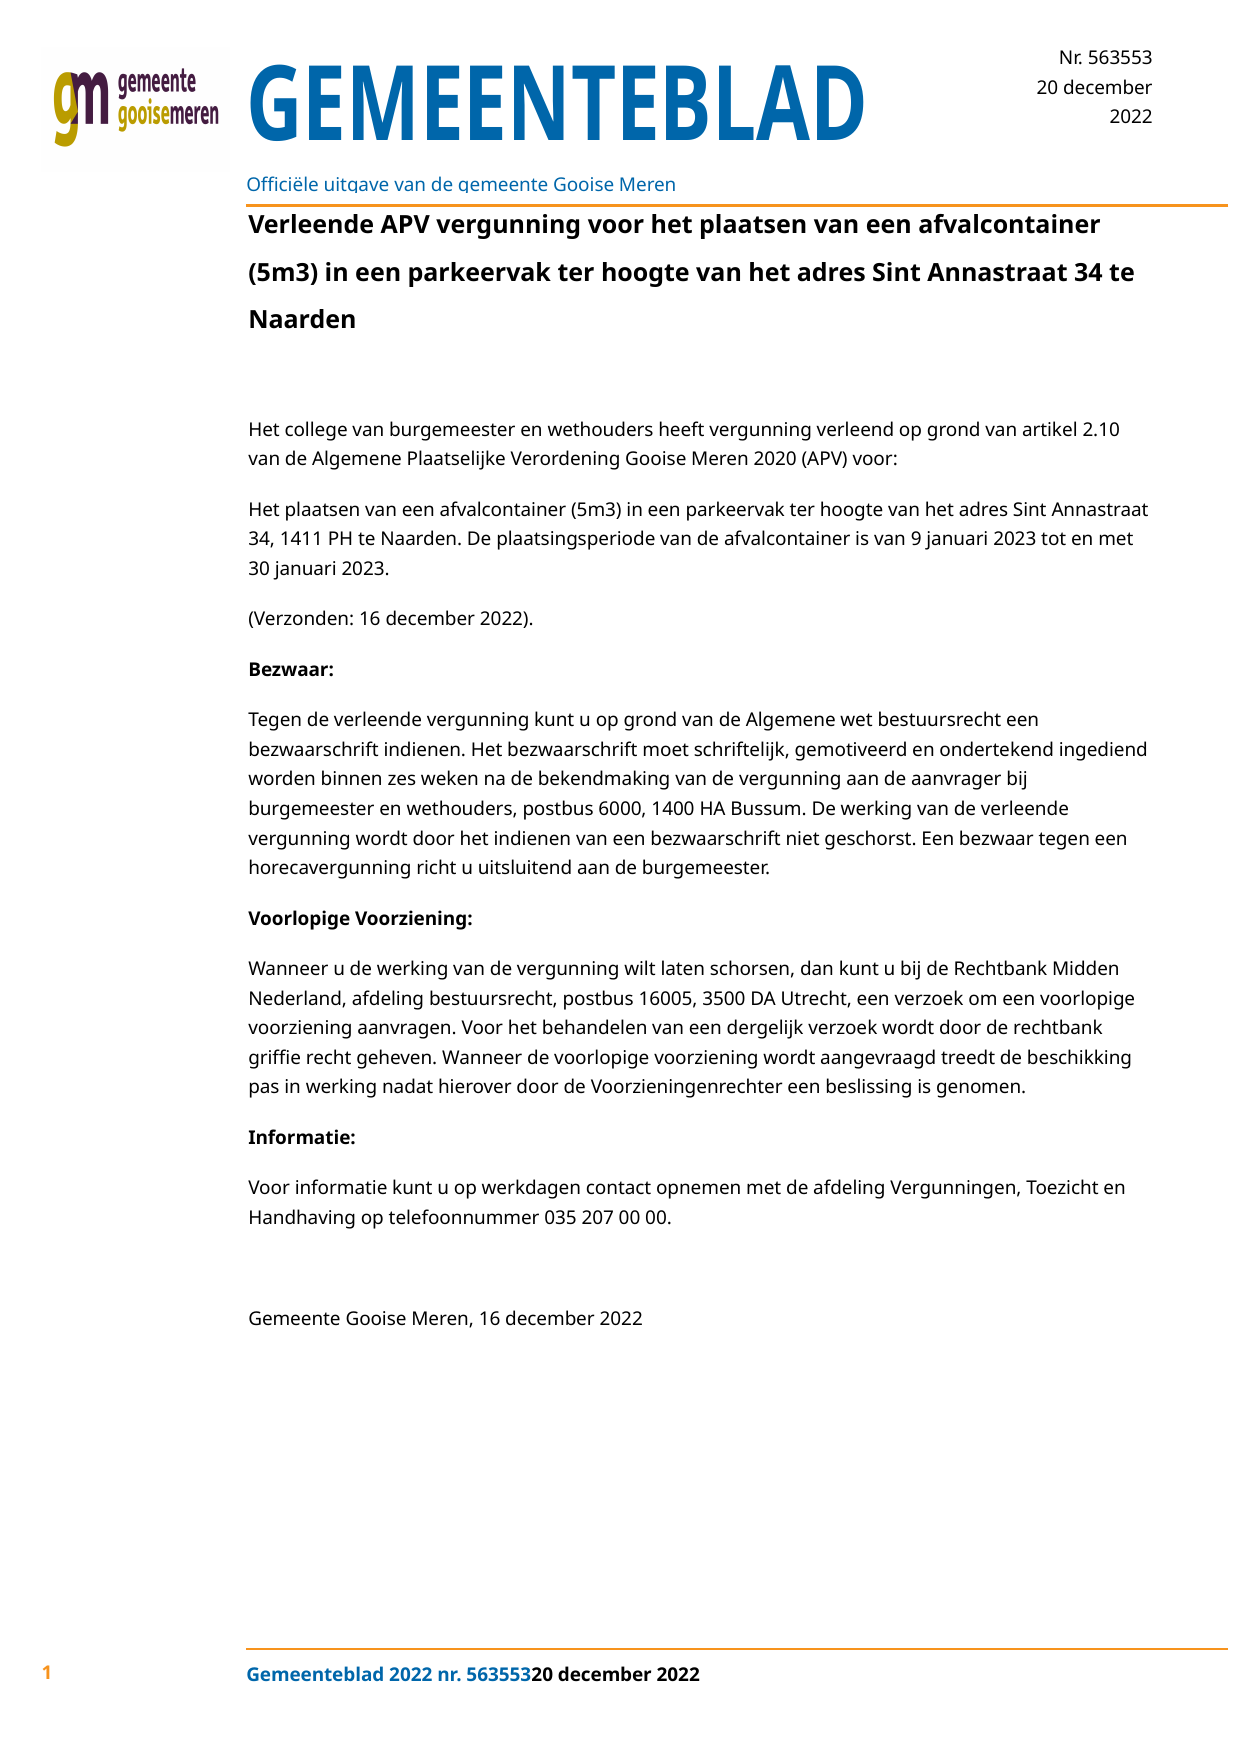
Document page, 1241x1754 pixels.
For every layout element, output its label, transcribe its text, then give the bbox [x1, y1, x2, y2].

text Het plaatsen van een afvalcontainer (5m3) in een parkeervak ter hoogte van het adres Sint Annastraat 34, 1411 PH te Naarden. De plaatsingsperiode van de afvalcontainer is van 9 januari 2023 tot en met 30 januari 2023. [248, 496, 1152, 581]
text Bezwaar: [248, 656, 1152, 682]
text Wanneer u de werking van de vergunning wilt laten schorsen, dan kunt u bij de Rechtbank Midden Nederland, afdeling bestuursrecht, postbus 16005, 3500 DA Utrecht, een verzoek om een voorlopige voorziening aanvragen. Voor het behandelen van een dergelijk verzoek wordt door de rechtbank griffie recht geheven. Wanneer de voorlopige voorziening wordt aangevraagd treedt de beschikking pas in werking nadat hierover door de Voorzieningenrechter een beslissing is genomen. [248, 955, 1152, 1099]
picture [41, 47, 231, 172]
text Het college van burgemeester en wethouders heeft vergunning verleend op grond van artikel 2.10 van de Algemene Plaatselijke Verordening Gooise Meren 2020 (APV) voor: [248, 416, 1152, 471]
text Gemeente Gooise Meren, 16 december 2022 [248, 1305, 1152, 1330]
text (Verzonden: 16 december 2022). [248, 606, 1152, 631]
text Informatie: [248, 1124, 1152, 1149]
text Verleende APV vergunning voor het plaatsen van een afvalcontainer (5m3) in een parkeervak ter hoogte van het adres Sint Annastraat 34 te Naarden [248, 207, 1152, 336]
text Voor informatie kunt u op werkdagen contact opnemen met de afdeling Vergunningen, Toezicht en Handhaving op telefoonnummer 035 207 00 00. [248, 1174, 1152, 1229]
text Tegen de verleende vergunning kunt u op grond van de Algemene wet bestuursrecht een bezwaarschrift indienen. Het bezwaarschrift moet schriftelijk, gemotiveerd en ondertekend ingediend worden binnen zes weken na de bekendmaking van de vergunning aan de aanvrager bij burgemeester en wethouders, postbus 6000, 1400 HA Bussum. De werking van de verleende vergunning wordt door het indienen van een bezwaarschrift niet geschorst. Een bezwaar tegen een horecavergunning richt u uitsluitend aan de burgemeester. [248, 706, 1152, 880]
text Voorlopige Voorziening: [248, 905, 1152, 930]
